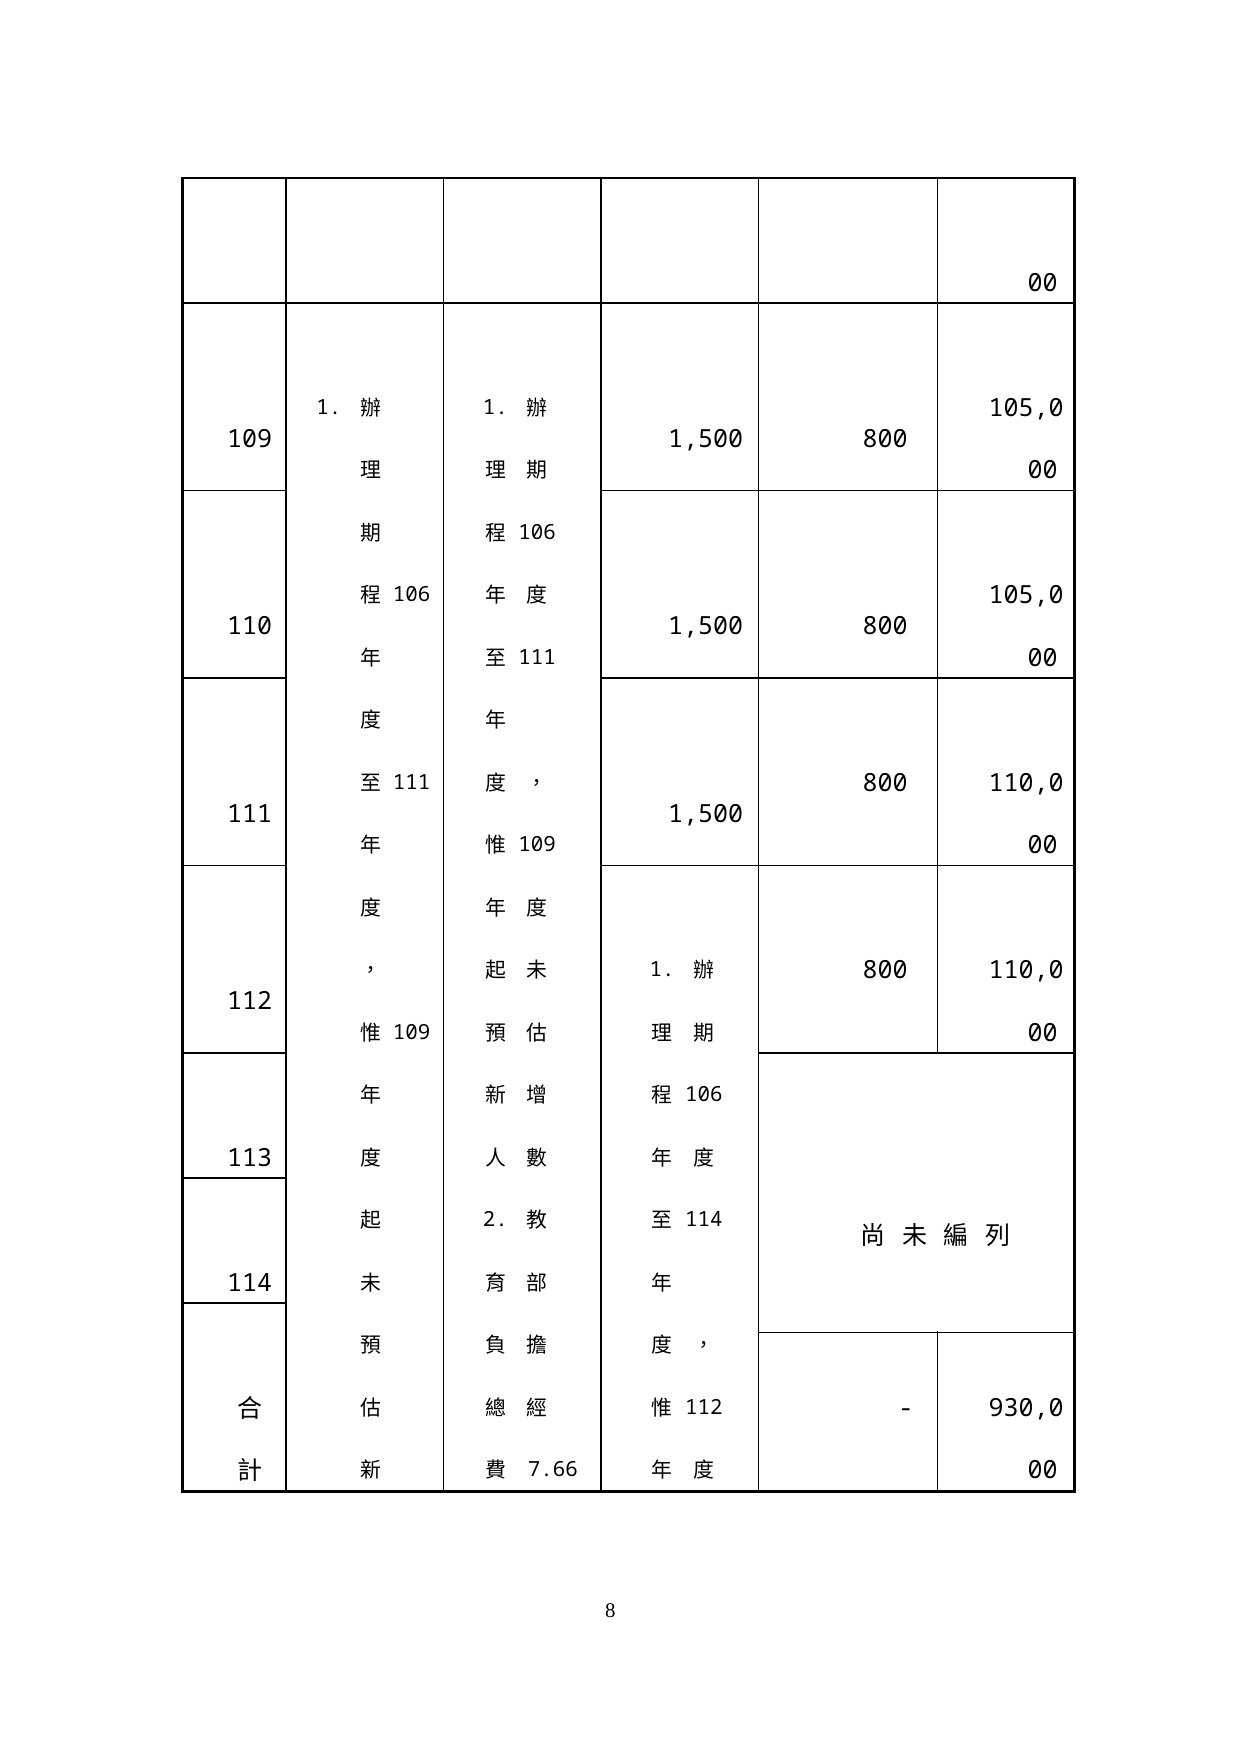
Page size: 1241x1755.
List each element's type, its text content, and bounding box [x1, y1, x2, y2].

table_cell 1.辦理期程106年度至111年度，惟109年度起未預估新增人數 2.教育部負擔總經費27億元 [287, 304, 443, 1490]
table_cell 800 [759, 679, 937, 865]
table_cell 1,500 [602, 491, 758, 677]
table_cell 800 [759, 304, 937, 490]
table_cell 111 [184, 679, 285, 865]
table_cell 930,000 [938, 1333, 1073, 1490]
table_cell [444, 179, 600, 302]
table_cell 合計 [184, 1304, 285, 1490]
table_cell 113 [184, 1054, 285, 1177]
table_cell [602, 179, 758, 302]
table_cell 105,000 [938, 304, 1073, 490]
table_cell 尚未編列 [759, 1054, 1073, 1331]
table_cell 109 [184, 304, 285, 490]
table_cell 112 [184, 866, 285, 1052]
table_cell 1.辦理期程106年度至111年度，惟109年度起未預估新增人數 2.教育部負擔總經費7.66 [444, 304, 600, 1490]
table_cell 114 [184, 1179, 285, 1302]
table_cell 800 [759, 866, 937, 1052]
table_cell 110,000 [938, 679, 1073, 865]
table_cell 105,000 [938, 491, 1073, 677]
table_cell [759, 179, 937, 302]
table_cell 110,000 [938, 866, 1073, 1052]
table_cell [287, 179, 443, 302]
table_cell 1,500 [602, 679, 758, 865]
table_cell 800 [759, 491, 937, 677]
table_cell [184, 179, 285, 302]
table_cell 1.辦理期程106年度至114年度，惟112年度起未預估新增人數 2.教育部負擔總經費11.24億元 [602, 866, 758, 1490]
table_cell 110 [184, 491, 285, 677]
table_cell 00 [938, 179, 1073, 302]
table_cell - [759, 1333, 937, 1490]
table_cell 1,500 [602, 304, 758, 490]
